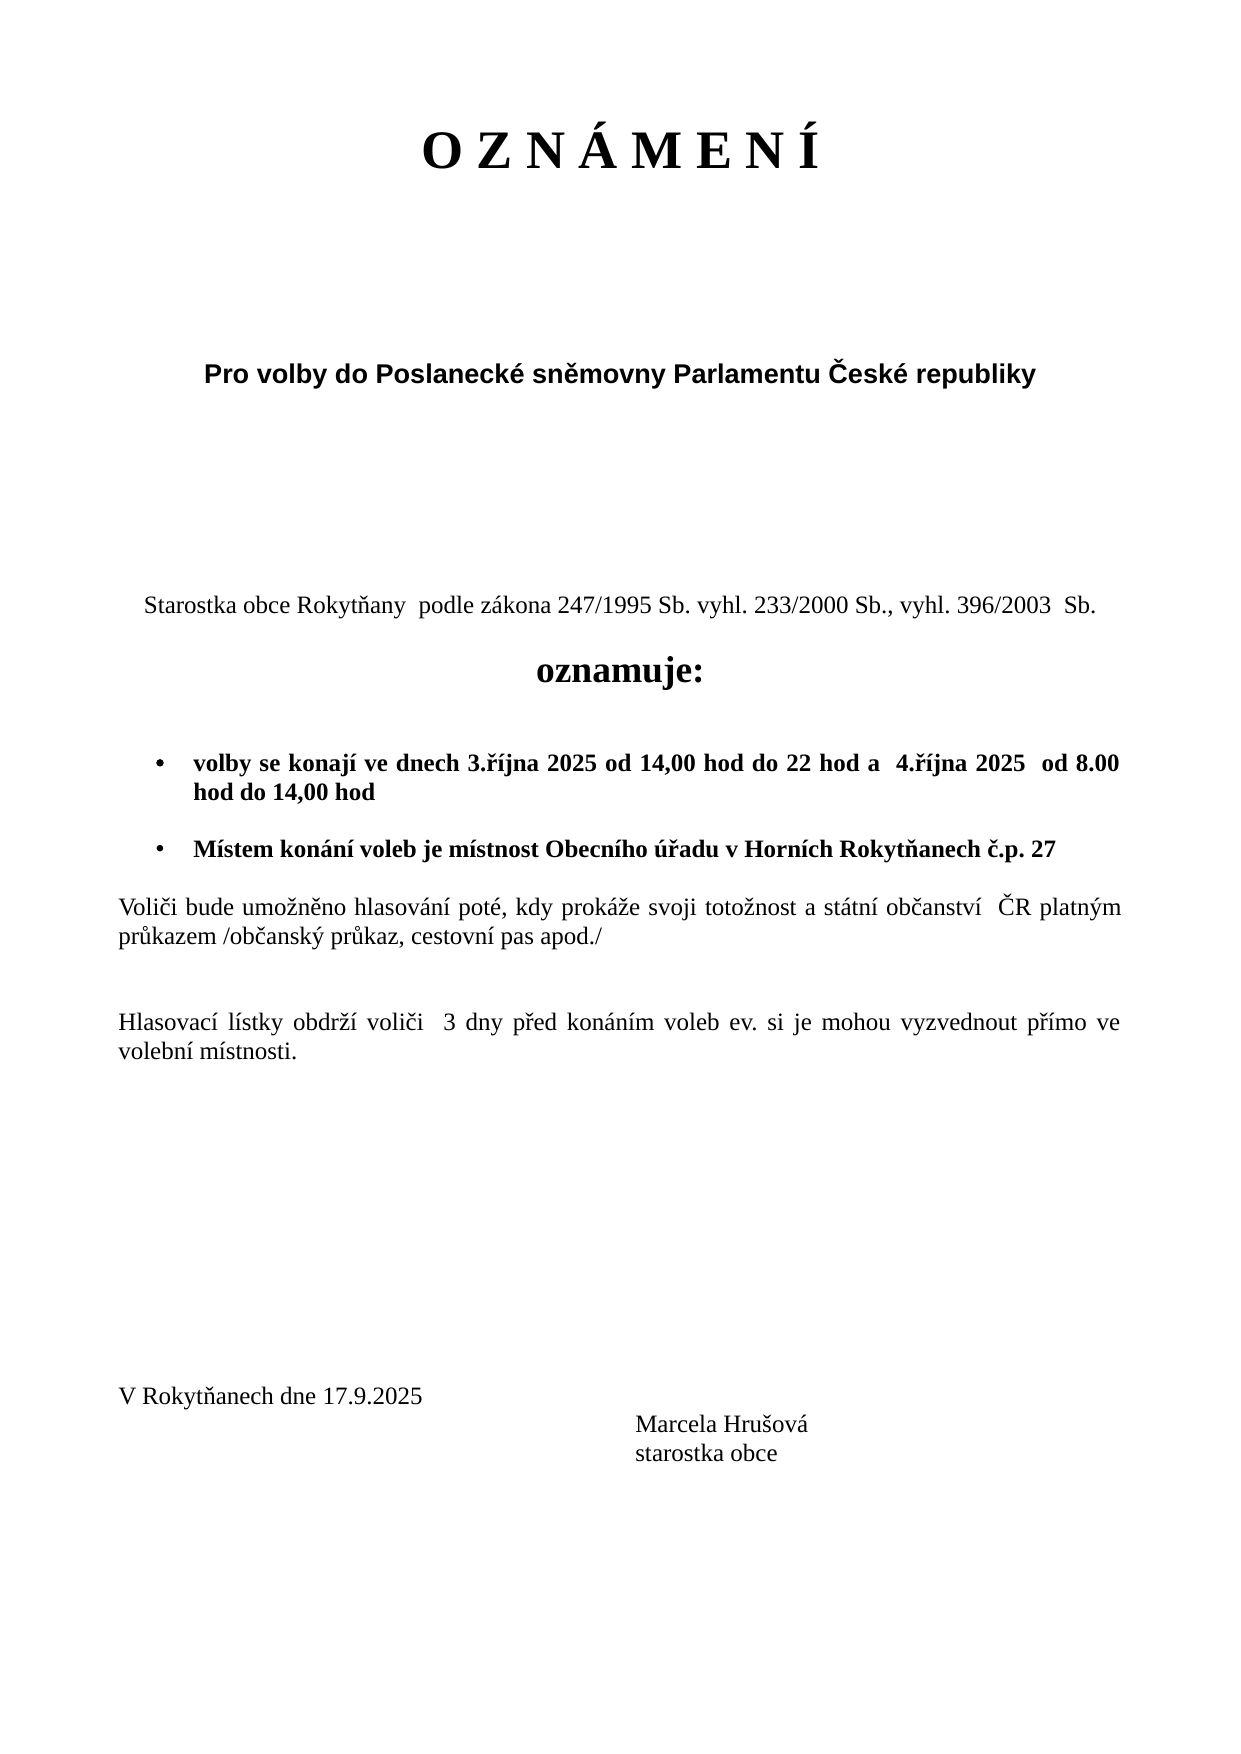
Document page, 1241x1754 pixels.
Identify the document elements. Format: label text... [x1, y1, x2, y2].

text Voliči bude umožněno hlasování poté, kdy prokáže svoji totožnost a státní občanství ČR platným průkazem /občanský průkaz, cestovní pas apod./ [118, 892, 1122, 949]
text Pro volby do Poslanecké sněmovny Parlamentu České republiky [118, 358, 1122, 389]
text oznamuje: [118, 648, 1122, 691]
text Marcela Hrušová [118, 1409, 1122, 1438]
list Místem konání voleb je místnost Obecního úřadu v Horních Rokytňanech č.p. 27 [156, 834, 1122, 863]
text Starostka obce Rokytňany podle zákona 247/1995 Sb. vyhl. 233/2000 Sb., vyhl. 396/2003 Sb. [118, 590, 1122, 619]
text starostka obce [118, 1438, 1122, 1467]
text O Z N Á M E N Í [118, 118, 1122, 180]
text V Rokytňanech dne 17.9.2025 [118, 1381, 1122, 1409]
text Hlasovací lístky obdrží voliči 3 dny před konáním voleb ev. si je mohou vyzvednout přímo ve volební místnosti. [118, 1007, 1122, 1064]
list volby se konají ve dnech 3.října 2025 od 14,00 hod do 22 hod a 4.října 2025 od 8.00 hod do 14,00 hod [156, 748, 1122, 806]
